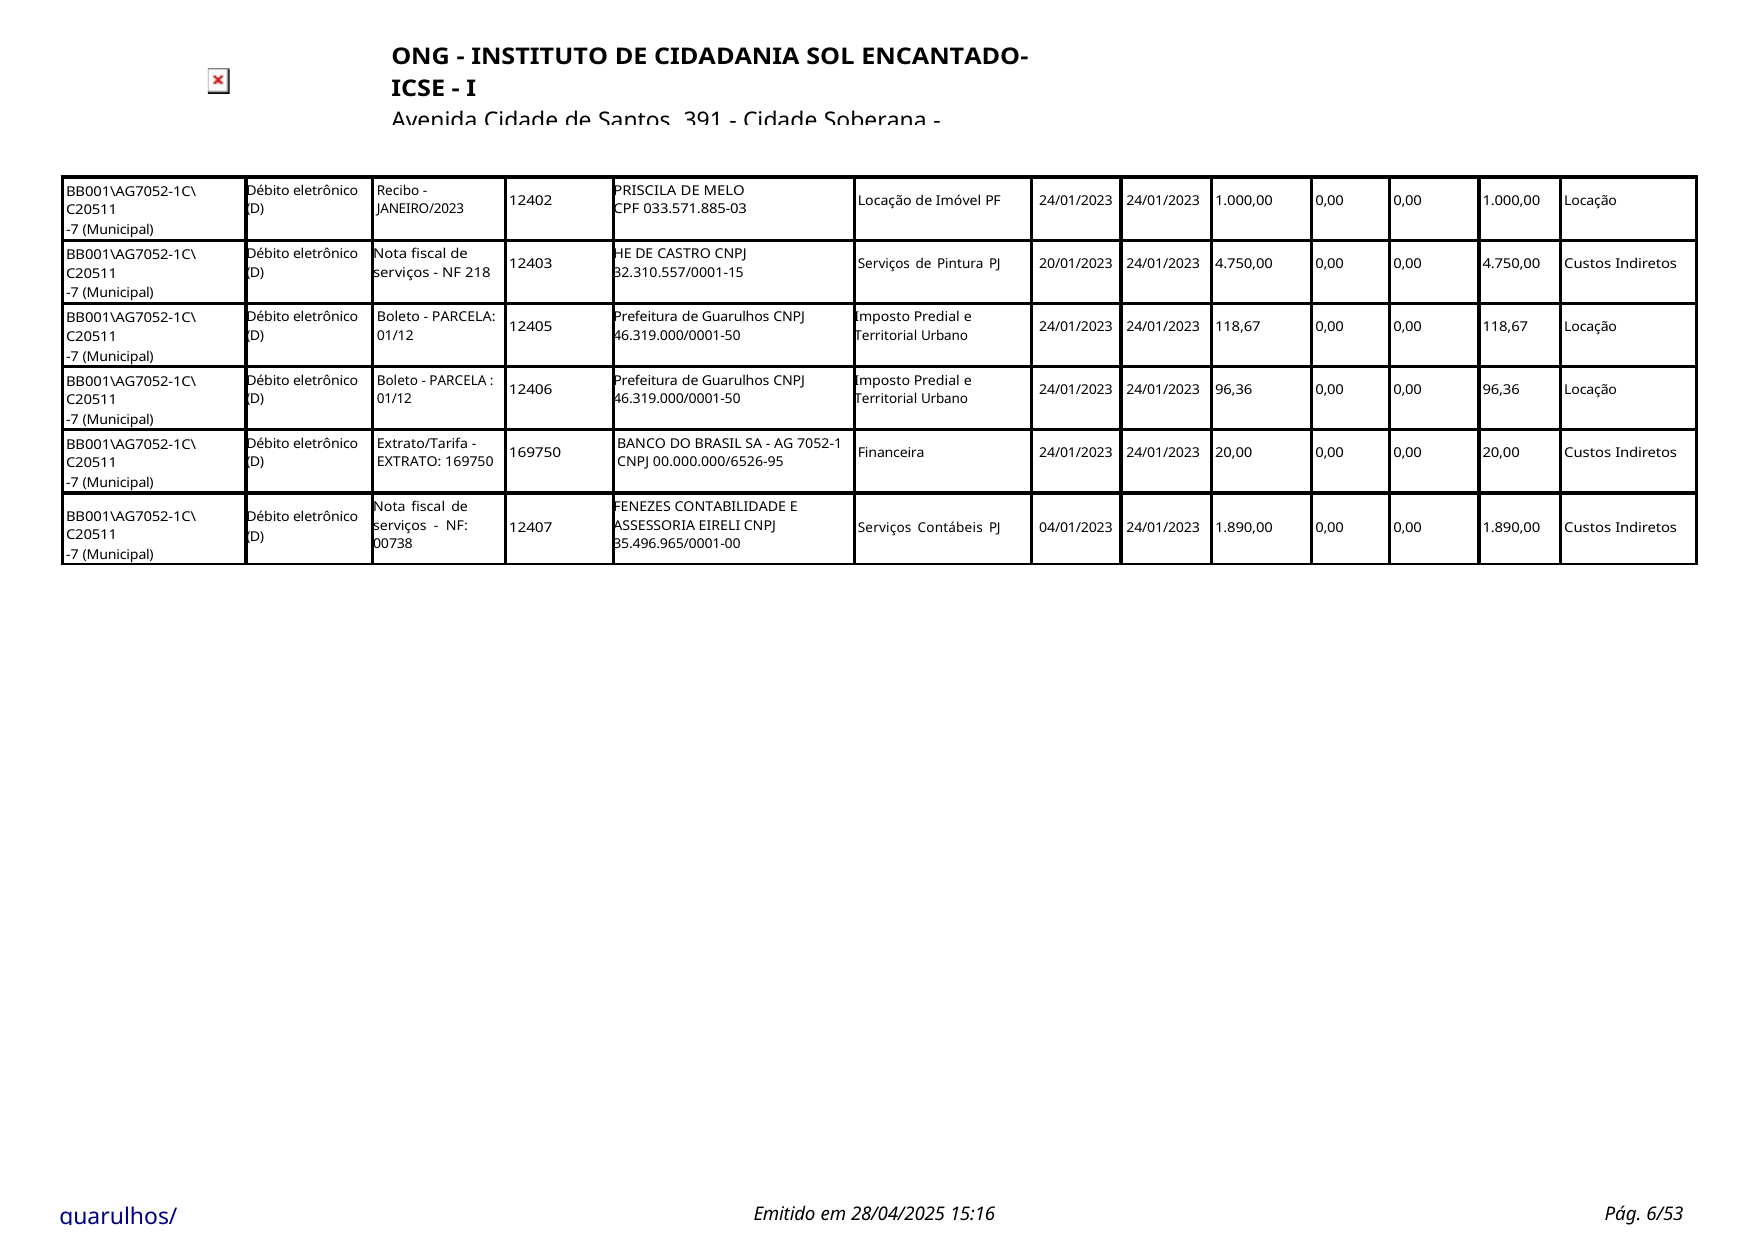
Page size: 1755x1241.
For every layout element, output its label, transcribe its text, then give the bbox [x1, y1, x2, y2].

table_cell PRISCILA DE MELO CPF 033.571.885-03 [615, 179, 853, 238]
table_cell Serviços Contábeis PJ [856, 495, 1030, 563]
table_cell Imposto Predial e Territorial Urbano [856, 368, 1030, 428]
table_cell Débito eletrônico (D) [248, 431, 371, 491]
table_cell Débito eletrônico (D) [248, 495, 371, 563]
table_cell Nota ﬁscal de serviços - NF 218 [374, 242, 504, 302]
table_cell 0,00 [1313, 179, 1388, 238]
table_cell 20,00 [1481, 431, 1559, 491]
table_cell 24/01/2023 [1123, 179, 1210, 238]
table_cell 24/01/2023 [1033, 368, 1119, 428]
table_cell 169750 [507, 431, 612, 491]
table_cell 0,00 [1313, 368, 1388, 428]
table_cell Débito eletrônico (D) [248, 305, 371, 365]
table_cell 0,00 [1313, 495, 1388, 563]
table_cell Débito eletrônico (D) [248, 368, 371, 428]
table_cell 96,36 [1213, 368, 1310, 428]
table_cell 118,67 [1213, 305, 1310, 365]
table_cell Custos Indiretos [1562, 495, 1695, 563]
table_cell BB001\AG7052-1C\C20511 -7 (Municipal) [64, 242, 244, 302]
table_cell 1.890,00 [1213, 495, 1310, 563]
table_cell 12402 [507, 179, 612, 238]
table_cell 4.750,00 [1213, 242, 1310, 302]
table_cell 0,00 [1313, 242, 1388, 302]
table_cell 24/01/2023 [1033, 431, 1119, 491]
table_cell 0,00 [1391, 431, 1477, 491]
table_cell 12403 [507, 242, 612, 302]
table_cell 0,00 [1391, 368, 1477, 428]
table_cell 12405 [507, 305, 612, 365]
table_cell 12407 [507, 495, 612, 563]
table_cell HE DE CASTRO CNPJ 32.310.557/0001-15 [615, 242, 853, 302]
table_cell 0,00 [1313, 431, 1388, 491]
table_cell 96,36 [1481, 368, 1559, 428]
table_cell Débito eletrônico (D) [248, 179, 371, 238]
table_cell 12406 [507, 368, 612, 428]
table_cell 24/01/2023 [1123, 431, 1210, 491]
table_cell 24/01/2023 [1123, 368, 1210, 428]
table_cell Nota ﬁscal de serviços - NF: 00738 [374, 495, 504, 563]
table_cell 1.890,00 [1481, 495, 1559, 563]
table_cell Locação de Imóvel PF [856, 179, 1030, 238]
table_cell Custos Indiretos [1562, 431, 1695, 491]
table_cell Imposto Predial e Territorial Urbano [856, 305, 1030, 365]
table_cell Débito eletrônico (D) [248, 242, 371, 302]
table_cell Prefeitura de Guarulhos CNPJ 46.319.000/0001-50 [615, 305, 853, 365]
table_cell BB001\AG7052-1C\C20511 -7 (Municipal) [64, 368, 244, 428]
table_cell 24/01/2023 [1123, 495, 1210, 563]
table_cell BB001\AG7052-1C\C20511 -7 (Municipal) [64, 305, 244, 365]
table_cell 20,00 [1213, 431, 1310, 491]
table_cell Boleto - PARCELA : 01/12 [374, 368, 504, 428]
table_cell 20/01/2023 [1033, 242, 1119, 302]
table_cell Locação [1562, 305, 1695, 365]
table_cell 24/01/2023 [1123, 305, 1210, 365]
table_cell 1.000,00 [1481, 179, 1559, 238]
table_cell Prefeitura de Guarulhos CNPJ 46.319.000/0001-50 [615, 368, 853, 428]
table_cell BB001\AG7052-1C\C20511 -7 (Municipal) [64, 431, 244, 491]
table_cell FENEZES CONTABILIDADE E ASSESSORIA EIRELI CNPJ 35.496.965/0001-00 [615, 495, 853, 563]
table_cell Custos Indiretos [1562, 242, 1695, 302]
table_cell 1.000,00 [1213, 179, 1310, 238]
table_cell 24/01/2023 [1033, 305, 1119, 365]
table_cell BB001\AG7052-1C\C20511 -7 (Municipal) [64, 495, 244, 563]
table_cell Boleto - PARCELA: 01/12 [374, 305, 504, 365]
table_cell 24/01/2023 [1123, 242, 1210, 302]
table_cell 04/01/2023 [1033, 495, 1119, 563]
table_cell Locação [1562, 179, 1695, 238]
table_cell Financeira [856, 431, 1030, 491]
table_cell 118,67 [1481, 305, 1559, 365]
table_cell BB001\AG7052-1C\C20511 -7 (Municipal) [64, 179, 244, 238]
table_cell Locação [1562, 368, 1695, 428]
table_cell 0,00 [1391, 179, 1477, 238]
table_cell Recibo - JANEIRO/2023 [374, 179, 504, 238]
table_cell 0,00 [1313, 305, 1388, 365]
table_cell 4.750,00 [1481, 242, 1559, 302]
table_cell 0,00 [1391, 242, 1477, 302]
table_cell 0,00 [1391, 495, 1477, 563]
table_cell Serviços de Pintura PJ [856, 242, 1030, 302]
table_cell BANCO DO BRASIL SA - AG 7052-1 CNPJ 00.000.000/6526-95 [615, 431, 853, 491]
table_cell Extrato/Tarifa - EXTRATO: 169750 [374, 431, 504, 491]
table_cell 24/01/2023 [1033, 179, 1119, 238]
table_cell 0,00 [1391, 305, 1477, 365]
